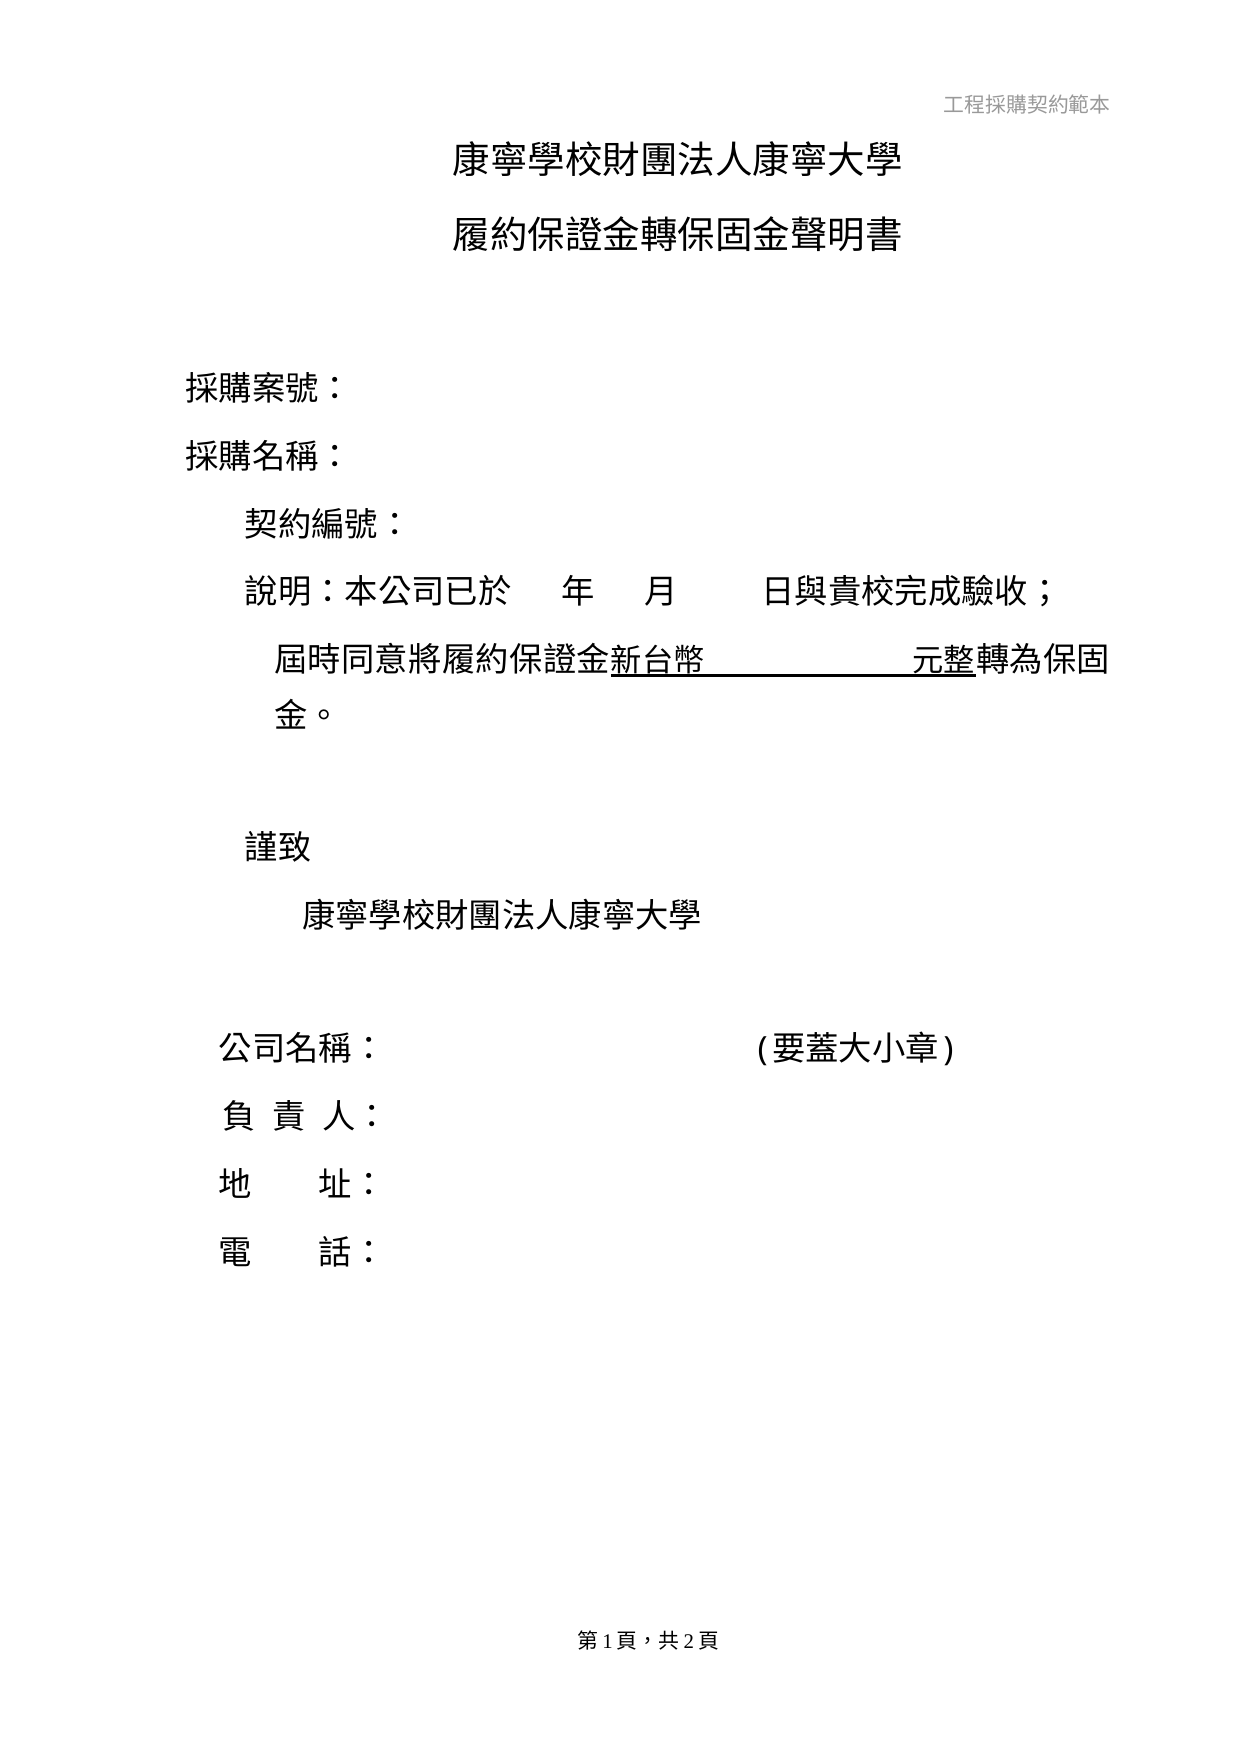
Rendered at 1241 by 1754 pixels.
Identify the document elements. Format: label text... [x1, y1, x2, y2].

text 履約保證金轉保固金聲明書 [185, 205, 1110, 259]
text 負 責 人： [185, 1090, 1110, 1138]
text 謹致 [185, 821, 1110, 869]
text 康寧學校財團法人康寧大學 [185, 130, 1110, 184]
text 公司名稱： (要蓋大小章) [185, 1022, 1110, 1070]
text 採購案號： [185, 361, 1110, 410]
text 契約編號： [185, 497, 1110, 546]
text 屆時同意將履約保證金新台幣 元整轉為保固金。 [274, 633, 1110, 737]
text 採購名稱： [185, 429, 1110, 478]
text 說明：本公司已於 年 月 日與貴校完成驗收； [185, 565, 1110, 613]
text 地 址： [185, 1158, 1110, 1206]
text 康寧學校財團法人康寧大學 [185, 889, 1110, 937]
text 電 話： [185, 1226, 1110, 1274]
